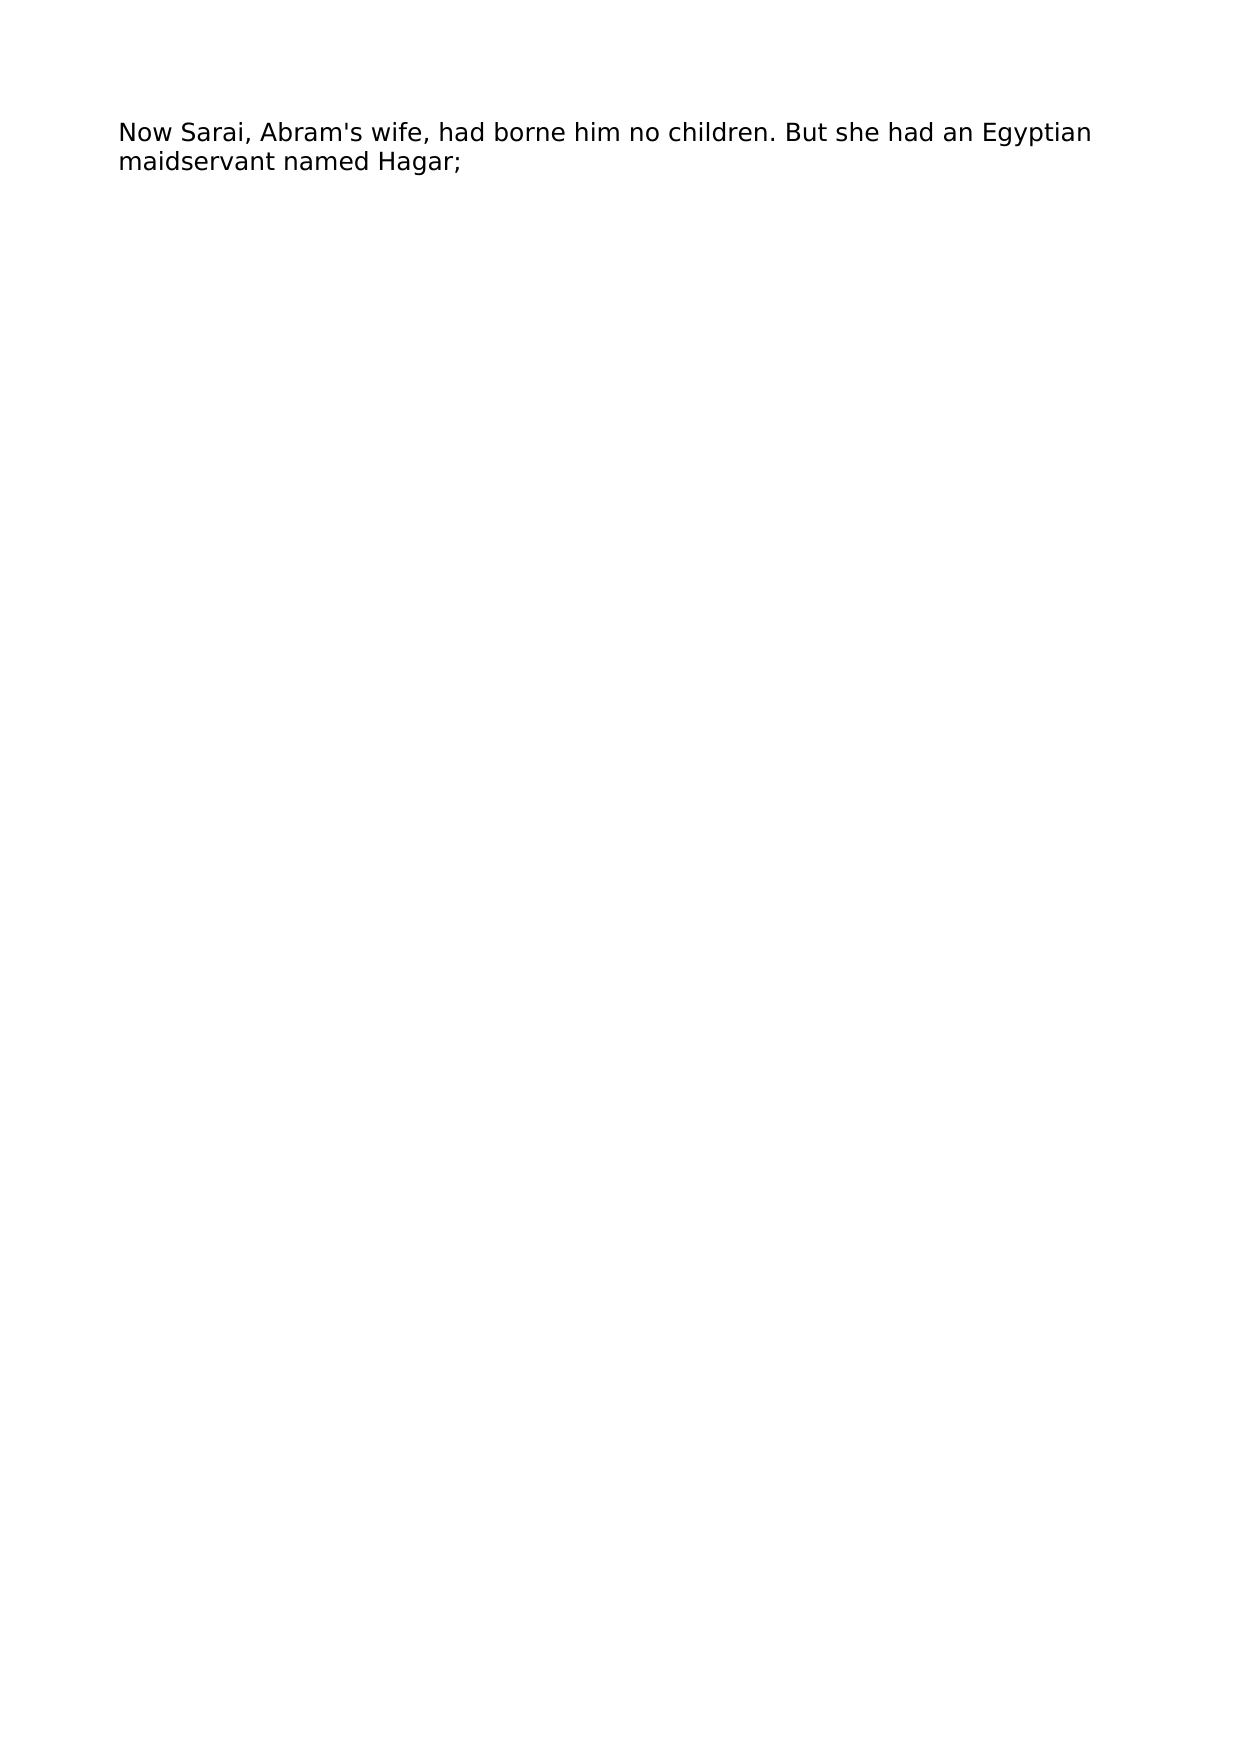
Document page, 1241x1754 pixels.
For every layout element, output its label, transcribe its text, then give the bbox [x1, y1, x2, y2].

text Now Sarai, Abram's wife, had borne him no children. But she had an Egyptian maidservant named Hagar; [118, 118, 1122, 176]
